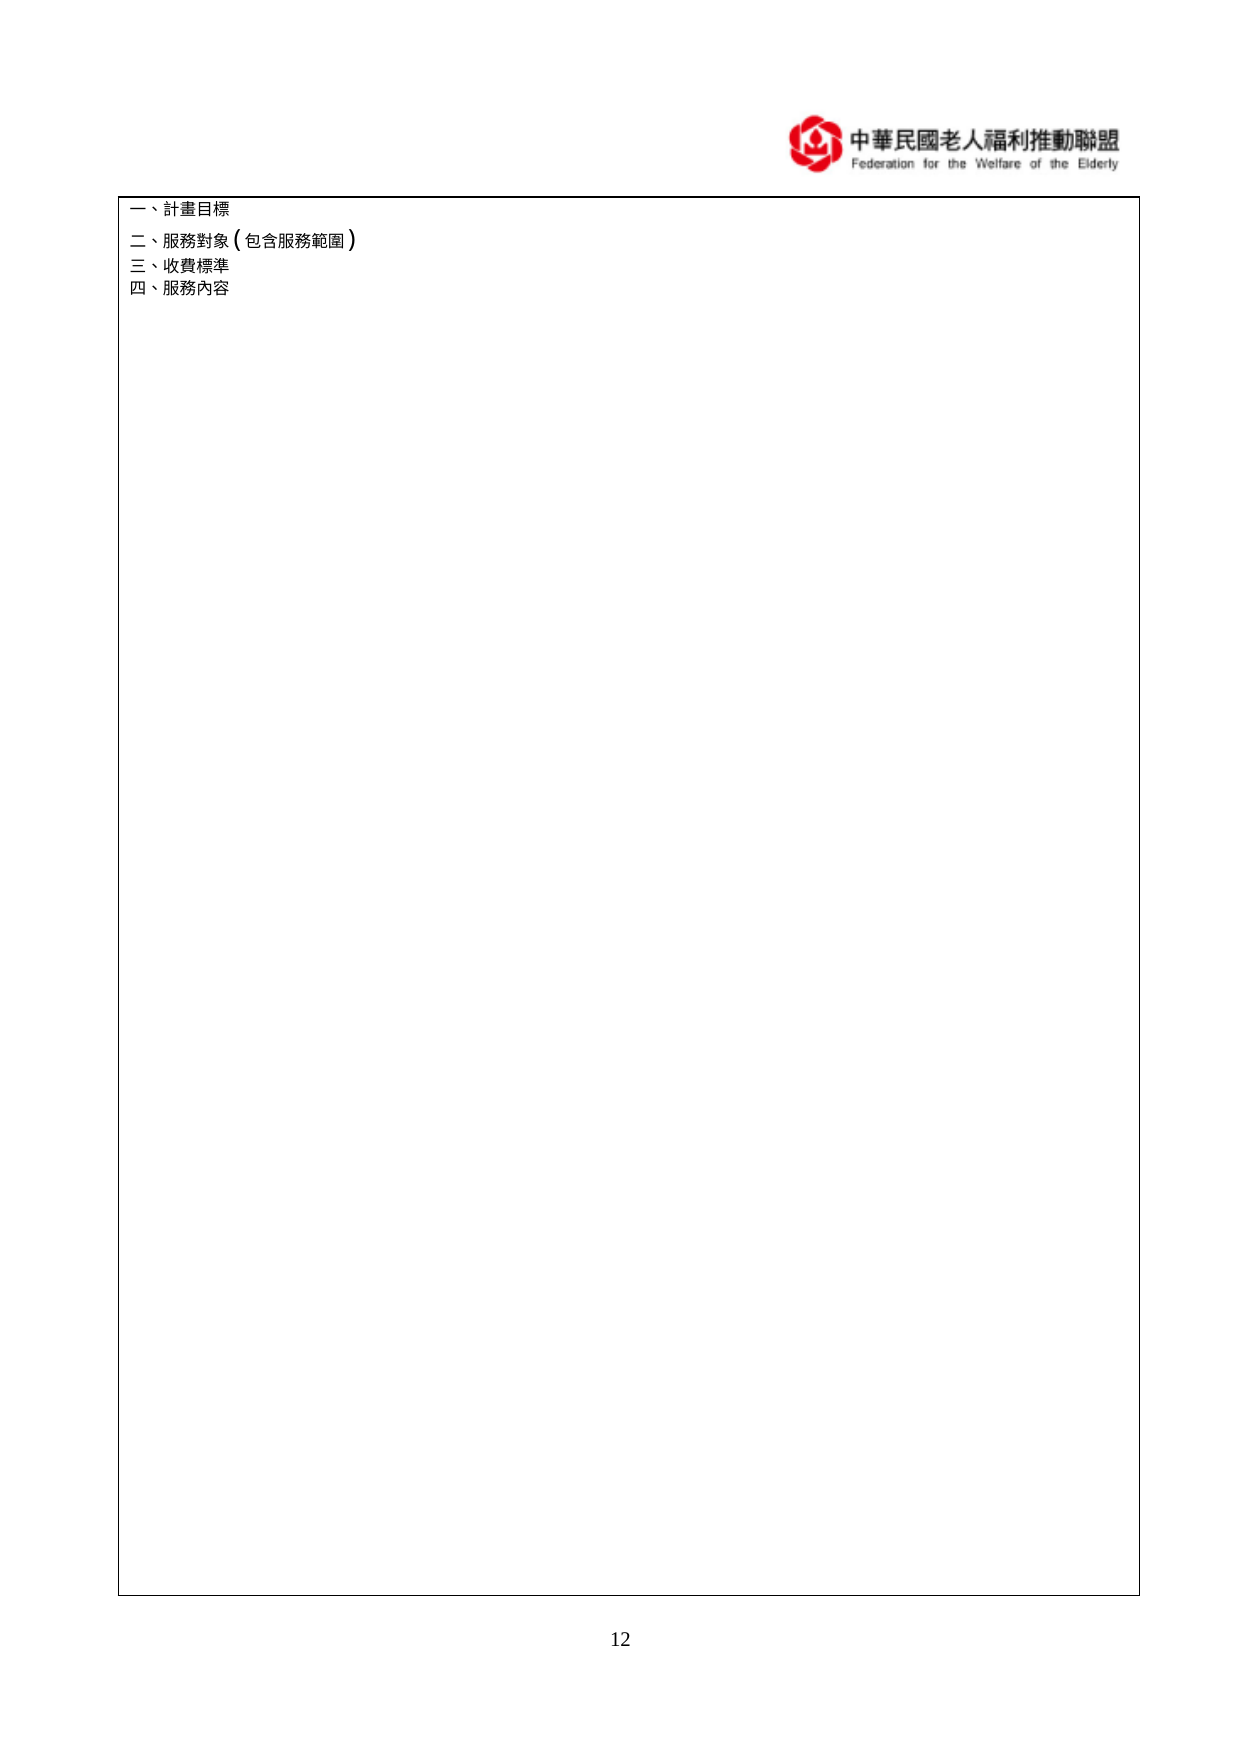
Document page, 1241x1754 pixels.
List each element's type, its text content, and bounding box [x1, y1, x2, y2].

table_header 一、計畫目標 二、服務對象(包含服務範圍) 三、收費標準 四、服務內容 [119, 198, 1139, 1595]
picture [785, 88, 1123, 196]
